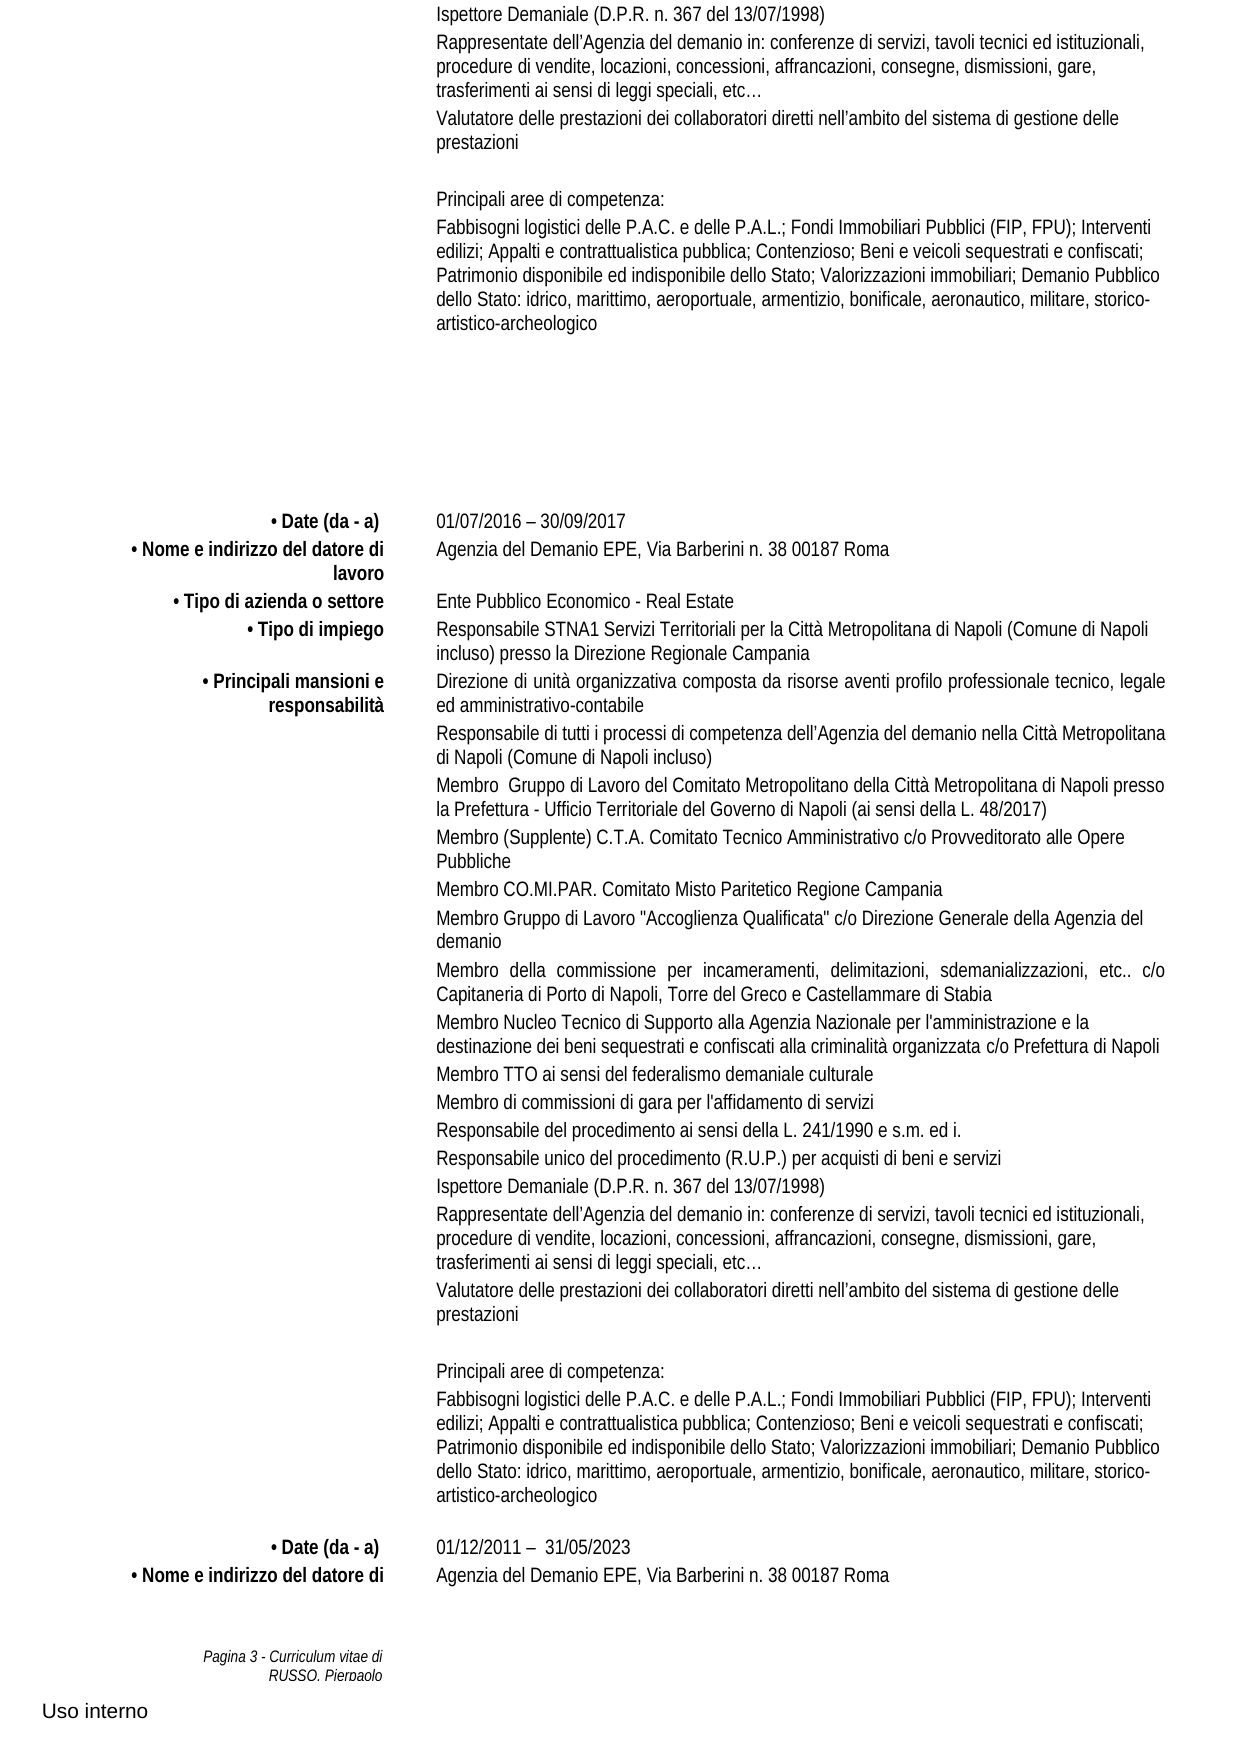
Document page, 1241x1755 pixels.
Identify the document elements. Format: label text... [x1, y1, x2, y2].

table_cell [89, 453, 112, 482]
table_cell Agenzia del Demanio EPE, Via Barberini n. 38 00187 Roma [425, 535, 1178, 587]
table_cell [395, 0, 425, 336]
table_cell [136, 453, 166, 482]
table_cell [395, 615, 425, 667]
table_cell [136, 425, 159, 453]
table_cell [89, 425, 112, 453]
table_cell [395, 667, 425, 1508]
table_cell • Nome e indirizzo del datore di [89, 1561, 395, 1589]
table_cell [112, 365, 136, 425]
table_cell • Principali mansioni e responsabilità [89, 667, 395, 1508]
table_cell [136, 365, 166, 425]
table_header 01/07/2016 – 30/09/2017 [425, 506, 1178, 534]
table_header 01/12/2011 – 31/05/2023 [425, 1533, 1178, 1561]
table_header [112, 336, 136, 364]
table_cell Ente Pubblico Economico - Real Estate [425, 587, 1178, 615]
table_cell [395, 587, 425, 615]
table_cell Agenzia del Demanio EPE, Via Barberini n. 38 00187 Roma [425, 1561, 1178, 1589]
table_cell • Tipo di azienda o settore [89, 587, 395, 615]
table_header [89, 336, 112, 364]
table_header • Date (da - a) [89, 1533, 395, 1561]
table_header [136, 336, 166, 364]
table_cell [160, 425, 166, 453]
table_cell [395, 1561, 425, 1589]
table_cell • Nome e indirizzo del datore di lavoro [89, 535, 395, 587]
table_cell [89, 0, 395, 336]
table_cell • Tipo di impiego [89, 615, 395, 667]
table_cell Responsabile STNA1 Servizi Territoriali per la Città Metropolitana di Napoli (Comune di Napoli incluso) presso la Direzione Regionale Campania [425, 615, 1178, 667]
table_header • Date (da - a) [89, 506, 395, 534]
table_header [395, 1533, 425, 1561]
table_cell [112, 453, 136, 482]
table_cell Ispettore Demaniale (D.P.R. n. 367 del 13/07/1998) Rappresentate dell’Agenzia del demanio in: conferenze di servizi, tavoli tecnici ed istituzionali, procedure di vendite, locazioni, concessioni, affrancazioni, consegne, dismissioni, gare, trasferimenti ai sensi di leggi speciali, etc… Valutatore delle prestazioni dei collaboratori diretti nell’ambito del sistema di gestione delle prestazioni Principali aree di competenza: Fabbisogni logistici delle P.A.C. e delle P.A.L.; Fondi Immobiliari Pubblici (FIP, FPU); Interventi edilizi; Appalti e contrattualistica pubblica; Contenzioso; Beni e veicoli sequestrati e confiscati; Patrimonio disponibile ed indisponibile dello Stato; Valorizzazioni immobiliari; Demanio Pubblico dello Stato: idrico, marittimo, aeroportuale, armentizio, bonificale, aeronautico, militare, storico-artistico-archeologico [425, 0, 1178, 336]
table_header [395, 506, 425, 534]
table_cell [395, 535, 425, 587]
table_cell [112, 425, 136, 453]
table_cell Direzione di unità organizzativa composta da risorse aventi profilo professionale tecnico, legale ed amministrativo-contabile Responsabile di tutti i processi di competenza dell’Agenzia del demanio nella Città Metropolitana di Napoli (Comune di Napoli incluso) Membro Gruppo di Lavoro del Comitato Metropolitano della Città Metropolitana di Napoli presso la Prefettura - Ufficio Territoriale del Governo di Napoli (ai sensi della L. 48/2017) Membro (Supplente) C.T.A. Comitato Tecnico Amministrativo c/o Provveditorato alle Opere Pubbliche Membro CO.MI.PAR. Comitato Misto Paritetico Regione Campania Membro Gruppo di Lavoro "Accoglienza Qualificata" c/o Direzione Generale della Agenzia del demanio Membro della commissione per incameramenti, delimitazioni, sdemanializzazioni, etc.. c/o Capitaneria di Porto di Napoli, Torre del Greco e Castellammare di Stabia Membro Nucleo Tecnico di Supporto alla Agenzia Nazionale per l'amministrazione e la destinazione dei beni sequestrati e confiscati alla criminalità organizzata c/o Prefettura di Napoli Membro TTO ai sensi del federalismo demaniale culturale Membro di commissioni di gara per l'affidamento di servizi Responsabile del procedimento ai sensi della L. 241/1990 e s.m. ed i. Responsabile unico del procedimento (R.U.P.) per acquisti di beni e servizi Ispettore Demaniale (D.P.R. n. 367 del 13/07/1998) Rappresentate dell’Agenzia del demanio in: conferenze di servizi, tavoli tecnici ed istituzionali, procedure di vendite, locazioni, concessioni, affrancazioni, consegne, dismissioni, gare, trasferimenti ai sensi di leggi speciali, etc… Valutatore delle prestazioni dei collaboratori diretti nell’ambito del sistema di gestione delle prestazioni Principali aree di competenza: Fabbisogni logistici delle P.A.C. e delle P.A.L.; Fondi Immobiliari Pubblici (FIP, FPU); Interventi edilizi; Appalti e contrattualistica pubblica; Contenzioso; Beni e veicoli sequestrati e confiscati; Patrimonio disponibile ed indisponibile dello Stato; Valorizzazioni immobiliari; Demanio Pubblico dello Stato: idrico, marittimo, aeroportuale, armentizio, bonificale, aeronautico, militare, storico-artistico-archeologico [425, 667, 1178, 1508]
table_cell [89, 365, 112, 425]
